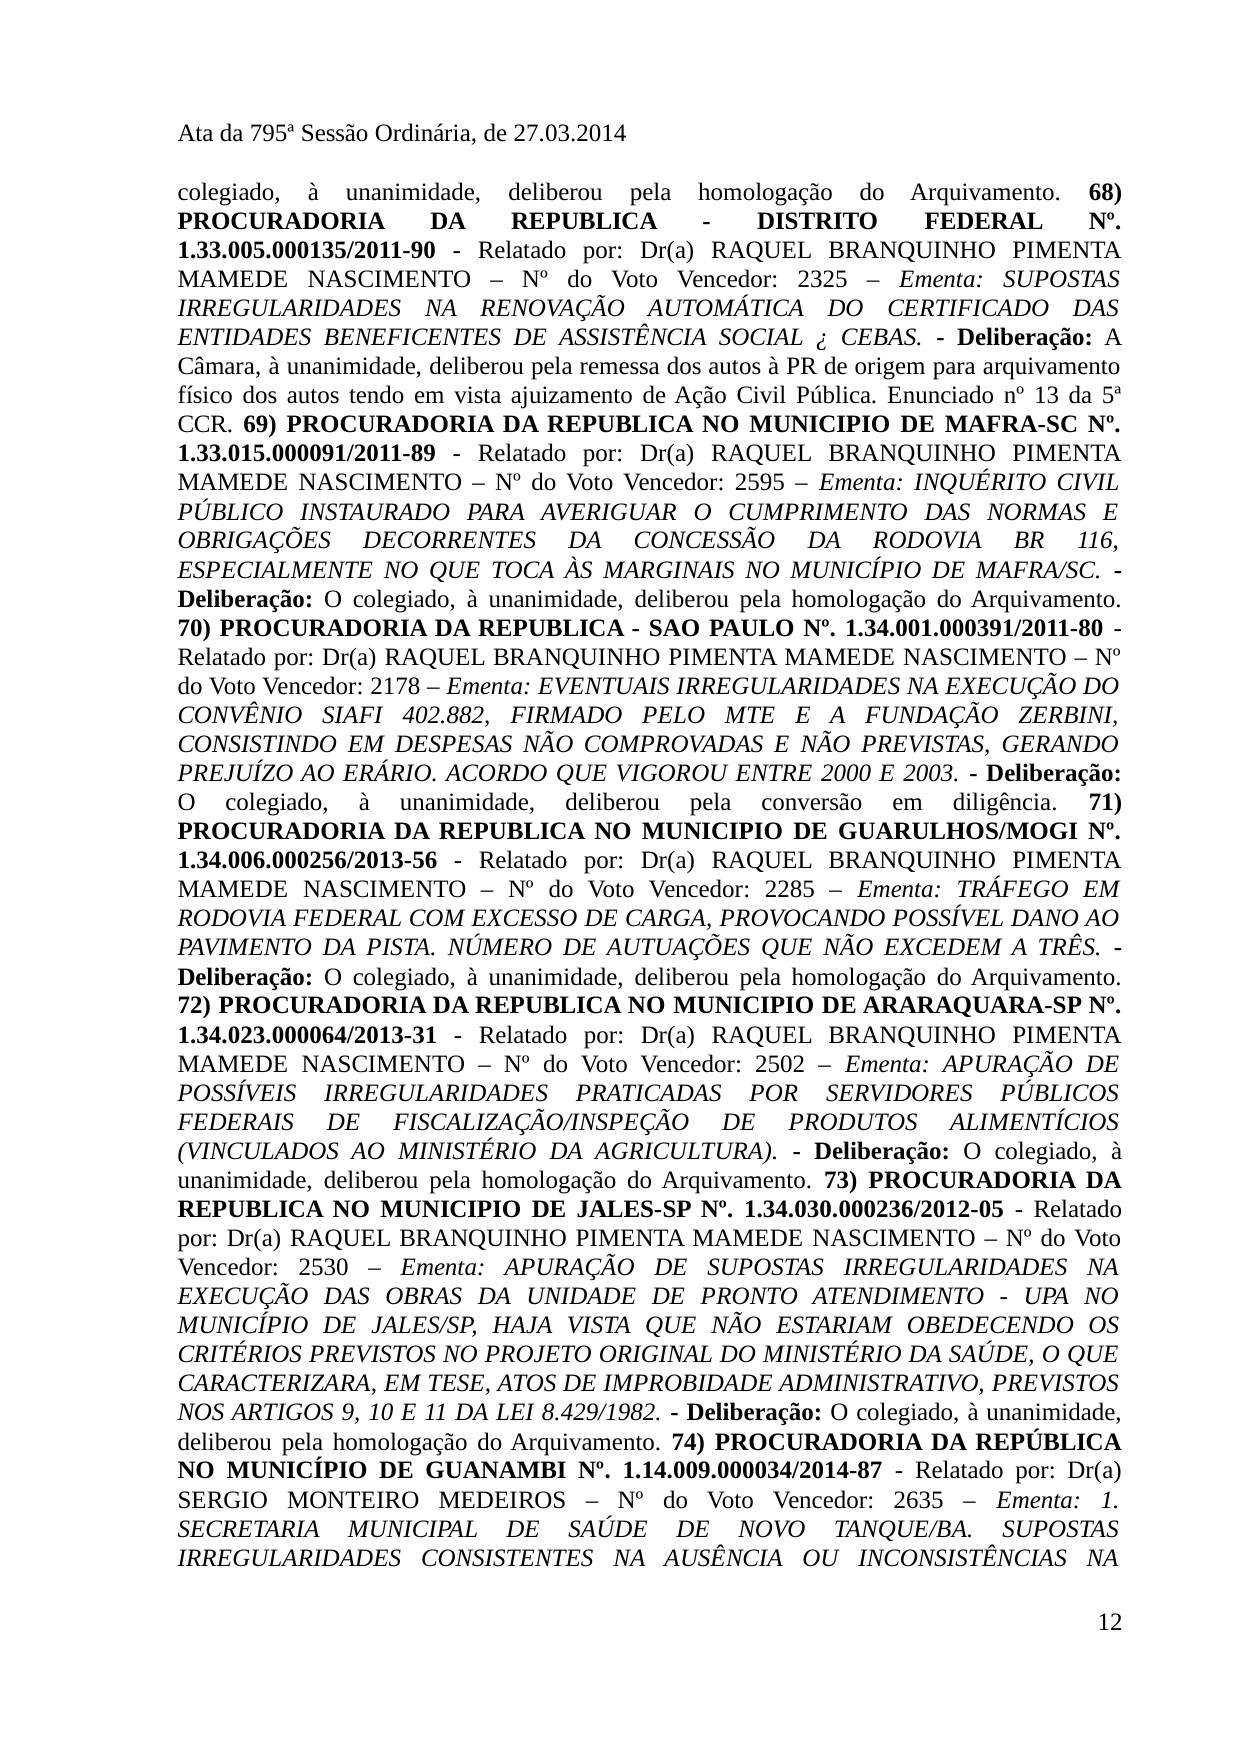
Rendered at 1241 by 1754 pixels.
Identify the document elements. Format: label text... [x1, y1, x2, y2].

text colegiado, à unanimidade, deliberou pela homologação do Arquivamento. 68) PROCURADORIA DA REPUBLICA - DISTRITO FEDERAL Nº. 1.33.005.000135/2011-90 - Relatado por: Dr(a) RAQUEL BRANQUINHO PIMENTA MAMEDE NASCIMENTO – Nº do Voto Vencedor: 2325 – Ementa: SUPOSTAS IRREGULARIDADES NA RENOVAÇÃO AUTOMÁTICA DO CERTIFICADO DAS ENTIDADES BENEFICENTES DE ASSISTÊNCIA SOCIAL ¿ CEBAS. - Deliberação: A Câmara, à unanimidade, deliberou pela remessa dos autos à PR de origem para arquivamento físico dos autos tendo em vista ajuizamento de Ação Civil Pública. Enunciado nº 13 da 5ª CCR. 69) PROCURADORIA DA REPUBLICA NO MUNICIPIO DE MAFRA-SC Nº. 1.33.015.000091/2011-89 - Relatado por: Dr(a) RAQUEL BRANQUINHO PIMENTA MAMEDE NASCIMENTO – Nº do Voto Vencedor: 2595 – Ementa: INQUÉRITO CIVIL PÚBLICO INSTAURADO PARA AVERIGUAR O CUMPRIMENTO DAS NORMAS E OBRIGAÇÕES DECORRENTES DA CONCESSÃO DA RODOVIA BR 116, ESPECIALMENTE NO QUE TOCA ÀS MARGINAIS NO MUNICÍPIO DE MAFRA/SC. - Deliberação: O colegiado, à unanimidade, deliberou pela homologação do Arquivamento. 70) PROCURADORIA DA REPUBLICA - SAO PAULO Nº. 1.34.001.000391/2011-80 - Relatado por: Dr(a) RAQUEL BRANQUINHO PIMENTA MAMEDE NASCIMENTO – Nº do Voto Vencedor: 2178 – Ementa: EVENTUAIS IRREGULARIDADES NA EXECUÇÃO DO CONVÊNIO SIAFI 402.882, FIRMADO PELO MTE E A FUNDAÇÃO ZERBINI, CONSISTINDO EM DESPESAS NÃO COMPROVADAS E NÃO PREVISTAS, GERANDO PREJUÍZO AO ERÁRIO. ACORDO QUE VIGOROU ENTRE 2000 E 2003. - Deliberação: O colegiado, à unanimidade, deliberou pela conversão em diligência. 71) PROCURADORIA DA REPUBLICA NO MUNICIPIO DE GUARULHOS/MOGI Nº. 1.34.006.000256/2013-56 - Relatado por: Dr(a) RAQUEL BRANQUINHO PIMENTA MAMEDE NASCIMENTO – Nº do Voto Vencedor: 2285 – Ementa: TRÁFEGO EM RODOVIA FEDERAL COM EXCESSO DE CARGA, PROVOCANDO POSSÍVEL DANO AO PAVIMENTO DA PISTA. NÚMERO DE AUTUAÇÕES QUE NÃO EXCEDEM A TRÊS. - Deliberação: O colegiado, à unanimidade, deliberou pela homologação do Arquivamento. 72) PROCURADORIA DA REPUBLICA NO MUNICIPIO DE ARARAQUARA-SP Nº. 1.34.023.000064/2013-31 - Relatado por: Dr(a) RAQUEL BRANQUINHO PIMENTA MAMEDE NASCIMENTO – Nº do Voto Vencedor: 2502 – Ementa: APURAÇÃO DE POSSÍVEIS IRREGULARIDADES PRATICADAS POR SERVIDORES PÚBLICOS FEDERAIS DE FISCALIZAÇÃO/INSPEÇÃO DE PRODUTOS ALIMENTÍCIOS (VINCULADOS AO MINISTÉRIO DA AGRICULTURA). - Deliberação: O colegiado, à unanimidade, deliberou pela homologação do Arquivamento. 73) PROCURADORIA DA REPUBLICA NO MUNICIPIO DE JALES-SP Nº. 1.34.030.000236/2012-05 - Relatado por: Dr(a) RAQUEL BRANQUINHO PIMENTA MAMEDE NASCIMENTO – Nº do Voto Vencedor: 2530 – Ementa: APURAÇÃO DE SUPOSTAS IRREGULARIDADES NA EXECUÇÃO DAS OBRAS DA UNIDADE DE PRONTO ATENDIMENTO - UPA NO MUNICÍPIO DE JALES/SP, HAJA VISTA QUE NÃO ESTARIAM OBEDECENDO OS CRITÉRIOS PREVISTOS NO PROJETO ORIGINAL DO MINISTÉRIO DA SAÚDE, O QUE CARACTERIZARA, EM TESE, ATOS DE IMPROBIDADE ADMINISTRATIVO, PREVISTOS NOS ARTIGOS 9, 10 E 11 DA LEI 8.429/1982. - Deliberação: O colegiado, à unanimidade, deliberou pela homologação do Arquivamento. 74) PROCURADORIA DA REPÚBLICA NO MUNICÍPIO DE GUANAMBI Nº. 1.14.009.000034/2014-87 - Relatado por: Dr(a) SERGIO MONTEIRO MEDEIROS – Nº do Voto Vencedor: 2635 – Ementa: 1. SECRETARIA MUNICIPAL DE SAÚDE DE NOVO TANQUE/BA. SUPOSTAS IRREGULARIDADES CONSISTENTES NA AUSÊNCIA OU INCONSISTÊNCIAS NA [177, 177, 1122, 1572]
